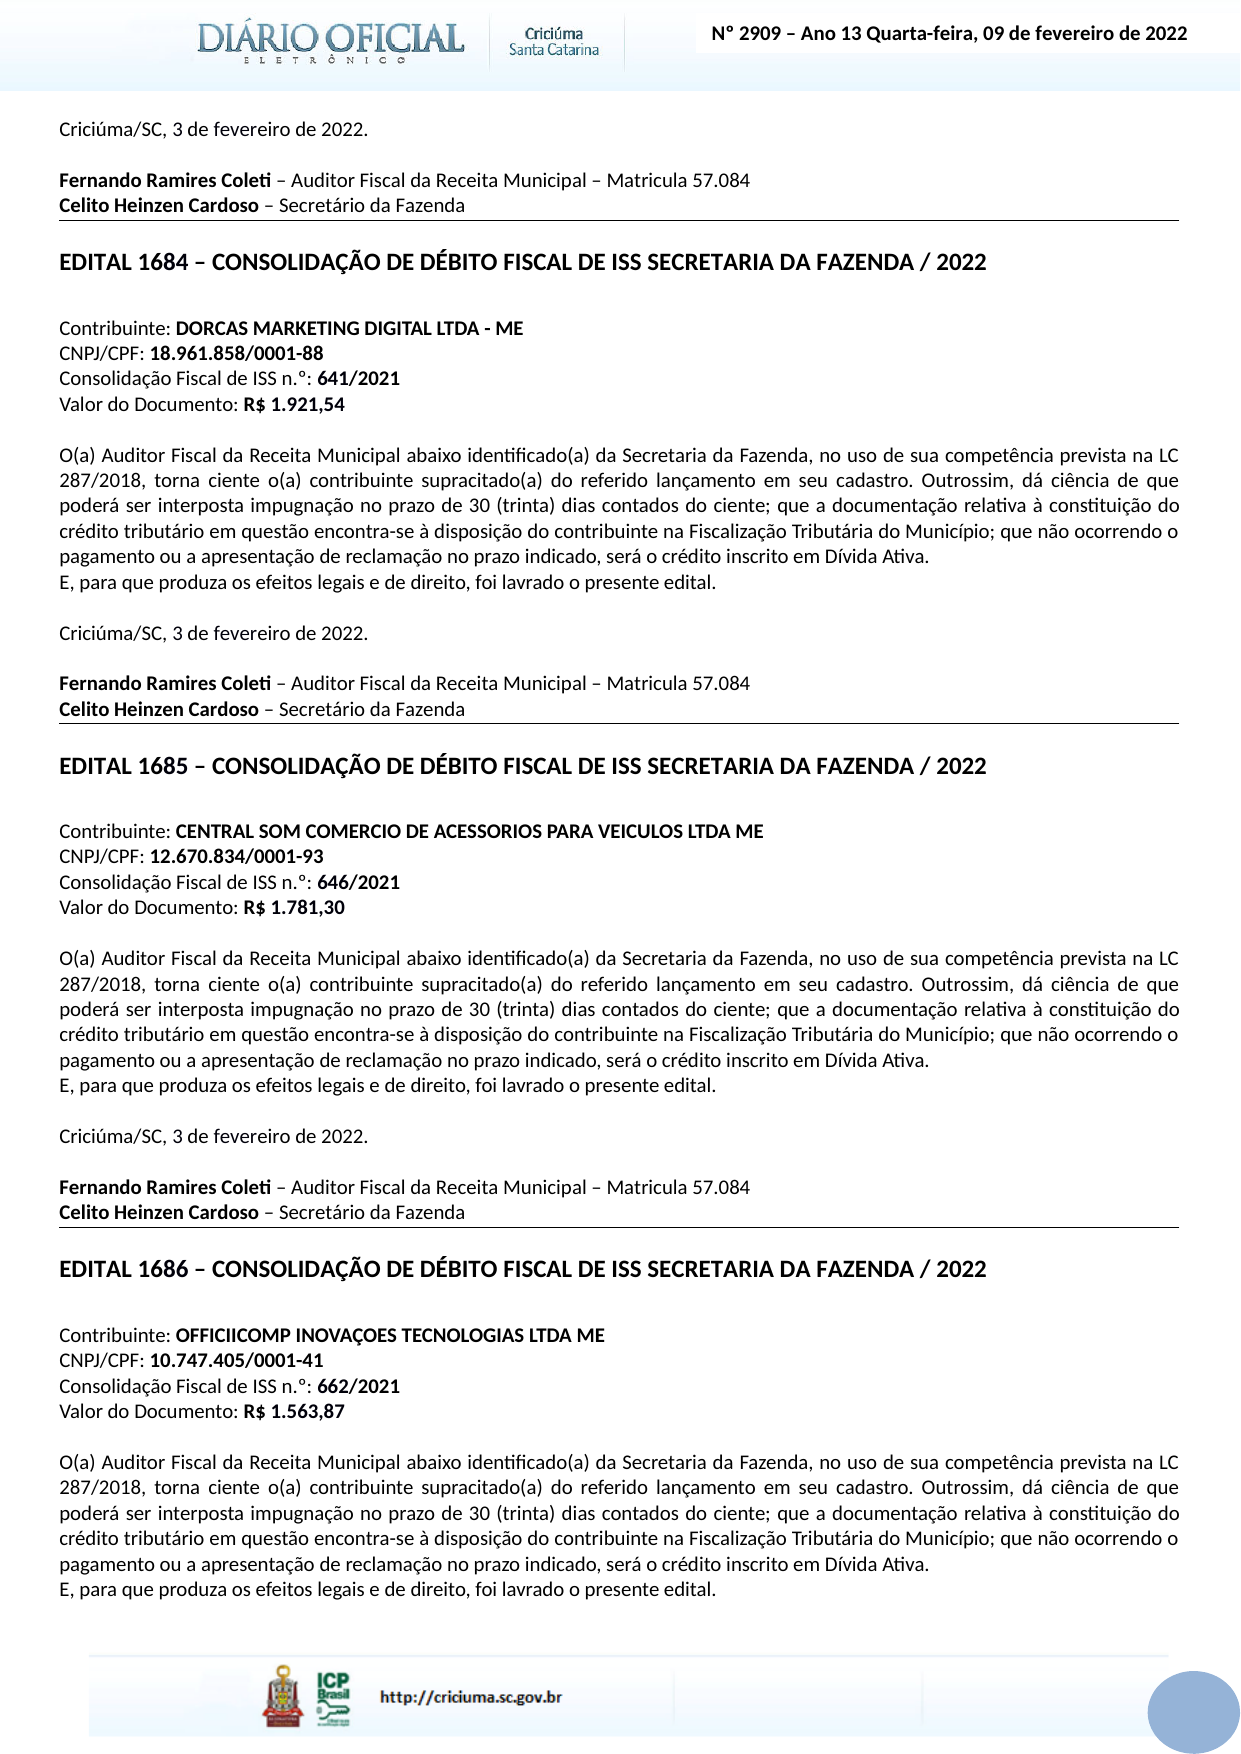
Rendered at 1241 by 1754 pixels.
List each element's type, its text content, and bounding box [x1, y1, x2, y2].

text Contribuinte: OFFICIICOMP INOVAÇOES TECNOLOGIAS LTDA ME [59, 1322, 1181, 1347]
text EDITAL 1685 – CONSOLIDAÇÃO DE DÉBITO FISCAL DE ISS SECRETARIA DA FAZENDA / 2022 [59, 750, 1181, 780]
text EDITAL 1686 – CONSOLIDAÇÃO DE DÉBITO FISCAL DE ISS SECRETARIA DA FAZENDA / 2022 [59, 1253, 1181, 1284]
text Fernando Ramires Coleti – Auditor Fiscal da Receita Municipal – Matricula 57.084 [59, 671, 1179, 696]
text CNPJ/CPF: 12.670.834/0001-93 [59, 844, 1181, 869]
text E, para que produza os efeitos legais e de direito, foi lavrado o presente edital. [59, 569, 1181, 594]
text Fernando Ramires Coleti – Auditor Fiscal da Receita Municipal – Matricula 57.084 [59, 1174, 1179, 1199]
text Consolidação Fiscal de ISS n.º: 662/2021 [59, 1373, 1181, 1398]
text E, para que produza os efeitos legais e de direito, foi lavrado o presente edital. [59, 1576, 1181, 1602]
text O(a) Auditor Fiscal da Receita Municipal abaixo identificado(a) da Secretaria da Fazenda, no uso de sua competência prevista na LC 287/2018, torna ciente o(a) contribuinte supracitado(a) do referido lançamento em seu cadastro. Outrossim, dá ciência de que poderá ser interposta impugnação no prazo de 30 (trinta) dias contados do ciente; que a documentação relativa à constituição do crédito tributário em questão encontra-se à disposição do contribuinte na Fiscalização Tributária do Município; que não ocorrendo o pagamento ou a apresentação de reclamação no prazo indicado, será o crédito inscrito em Dívida Ativa. [59, 1449, 1181, 1576]
text Celito Heinzen Cardoso – Secretário da Fazenda [59, 192, 1179, 220]
text EDITAL 1684 – CONSOLIDAÇÃO DE DÉBITO FISCAL DE ISS SECRETARIA DA FAZENDA / 2022 [59, 246, 1181, 277]
text CNPJ/CPF: 18.961.858/0001-88 [59, 340, 1181, 366]
text Valor do Documento: R$ 1.781,30 [59, 894, 1181, 920]
text CNPJ/CPF: 10.747.405/0001-41 [59, 1347, 1181, 1373]
text Consolidação Fiscal de ISS n.º: 641/2021 [59, 366, 1181, 391]
text Criciúma/SC, 3 de fevereiro de 2022. [59, 620, 1181, 645]
text O(a) Auditor Fiscal da Receita Municipal abaixo identificado(a) da Secretaria da Fazenda, no uso de sua competência prevista na LC 287/2018, torna ciente o(a) contribuinte supracitado(a) do referido lançamento em seu cadastro. Outrossim, dá ciência de que poderá ser interposta impugnação no prazo de 30 (trinta) dias contados do ciente; que a documentação relativa à constituição do crédito tributário em questão encontra-se à disposição do contribuinte na Fiscalização Tributária do Município; que não ocorrendo o pagamento ou a apresentação de reclamação no prazo indicado, será o crédito inscrito em Dívida Ativa. [59, 442, 1181, 569]
text Criciúma/SC, 3 de fevereiro de 2022. [59, 116, 1181, 141]
text Contribuinte: DORCAS MARKETING DIGITAL LTDA - ME [59, 315, 1181, 340]
text Fernando Ramires Coleti – Auditor Fiscal da Receita Municipal – Matricula 57.084 [59, 167, 1179, 192]
text Criciúma/SC, 3 de fevereiro de 2022. [59, 1123, 1181, 1149]
text Valor do Documento: R$ 1.921,54 [59, 391, 1181, 416]
text E, para que produza os efeitos legais e de direito, foi lavrado o presente edital. [59, 1072, 1181, 1098]
text O(a) Auditor Fiscal da Receita Municipal abaixo identificado(a) da Secretaria da Fazenda, no uso de sua competência prevista na LC 287/2018, torna ciente o(a) contribuinte supracitado(a) do referido lançamento em seu cadastro. Outrossim, dá ciência de que poderá ser interposta impugnação no prazo de 30 (trinta) dias contados do ciente; que a documentação relativa à constituição do crédito tributário em questão encontra-se à disposição do contribuinte na Fiscalização Tributária do Município; que não ocorrendo o pagamento ou a apresentação de reclamação no prazo indicado, será o crédito inscrito em Dívida Ativa. [59, 945, 1181, 1072]
text Celito Heinzen Cardoso – Secretário da Fazenda [59, 696, 1179, 723]
text Valor do Documento: R$ 1.563,87 [59, 1398, 1181, 1424]
text Consolidação Fiscal de ISS n.º: 646/2021 [59, 869, 1181, 894]
text Celito Heinzen Cardoso – Secretário da Fazenda [59, 1199, 1179, 1227]
text Contribuinte: CENTRAL SOM COMERCIO DE ACESSORIOS PARA VEICULOS LTDA ME [59, 818, 1181, 844]
